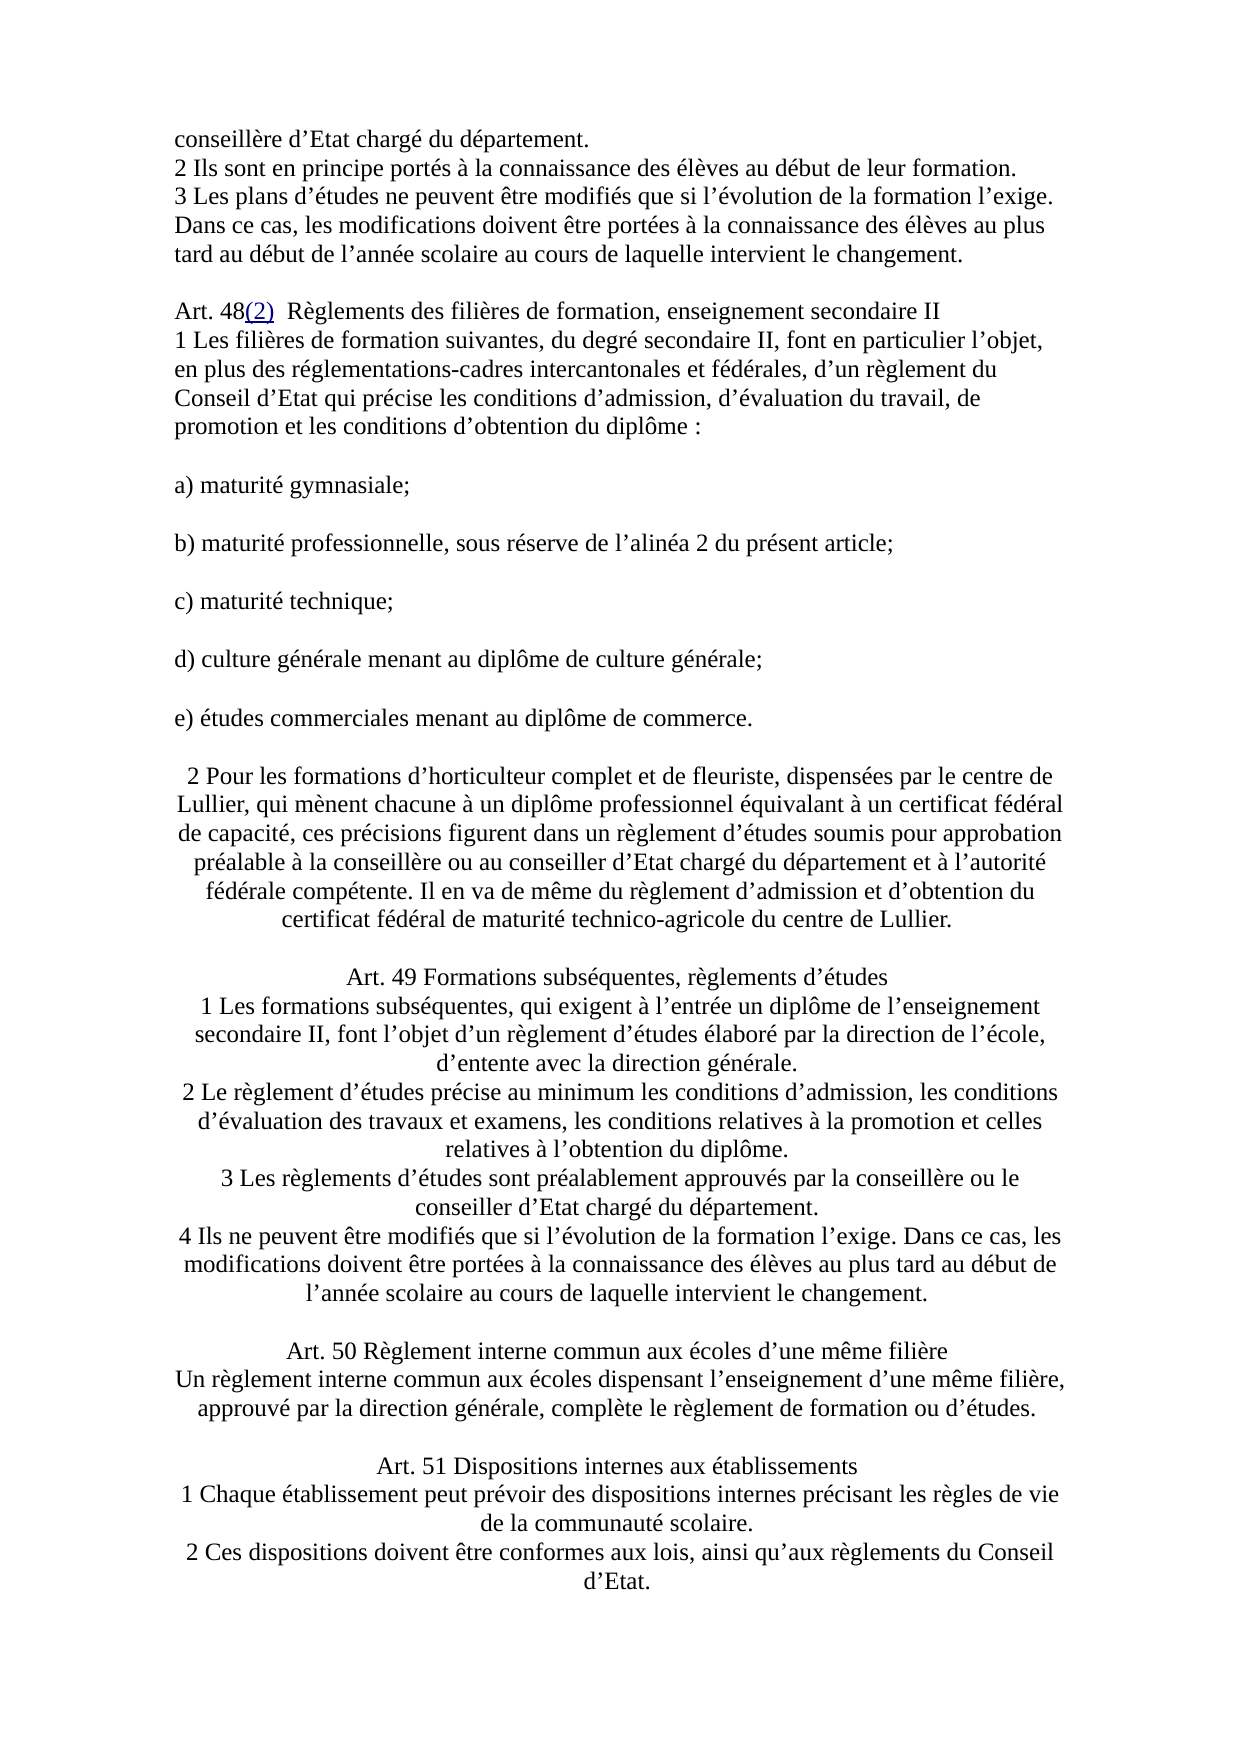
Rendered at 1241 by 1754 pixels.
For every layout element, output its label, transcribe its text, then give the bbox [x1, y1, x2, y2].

table_header [168, 118, 1072, 1629]
table_header conseillère d’Etat chargé du département. 2 Ils sont en principe portés à la connaissance des élèves au début de leur formation. 3 Les plans d’études ne peuvent être modifiés que si l’évolution de la formation l’exige. Dans ce cas, les modifications doivent être portées à la connaissance des élèves au plus tard au début de l’année scolaire au cours de laquelle intervient le changement. Art. 48(2) Règlements des filières de formation, enseignement secondaire II 1 Les filières de formation suivantes, du degré secondaire II, font en particulier l’objet, en plus des réglementations-cadres intercantonales et fédérales, d’un règlement du Conseil d’Etat qui précise les conditions d’admission, d’évaluation du travail, de promotion et les conditions d’obtention du diplôme : a) maturité gymnasiale; b) maturité professionnelle, sous réserve de l’alinéa 2 du présent article; c) maturité technique; d) culture générale menant au diplôme de culture générale; e) études commerciales menant au diplôme de commerce. 2 Pour les formations d’horticulteur complet et de fleuriste, dispensées par le centre de Lullier, qui mènent chacune à un diplôme professionnel équivalant à un certificat fédéral de capacité, ces précisions figurent dans un règlement d’études soumis pour approbation préalable à la conseillère ou au conseiller d’Etat chargé du département et à l’autorité fédérale compétente. Il en va de même du règlement d’admission et d’obtention du certificat fédéral de maturité technico-agricole du centre de Lullier. Art. 49 Formations subséquentes, règlements d’études 1 Les formations subséquentes, qui exigent à l’entrée un diplôme de l’enseignement secondaire II, font l’objet d’un règlement d’études élaboré par la direction de l’école, d’entente avec la direction générale. 2 Le règlement d’études précise au minimum les conditions d’admission, les conditions d’évaluation des travaux et examens, les conditions relatives à la promotion et celles relatives à l’obtention du diplôme. 3 Les règlements d’études sont préalablement approuvés par la conseillère ou le conseiller d’Etat chargé du département. 4 Ils ne peuvent être modifiés que si l’évolution de la formation l’exige. Dans ce cas, les modifications doivent être portées à la connaissance des élèves au plus tard au début de l’année scolaire au cours de laquelle intervient le changement. Art. 50 Règlement interne commun aux écoles d’une même filière Un règlement interne commun aux écoles dispensant l’enseignement d’une même filière, approuvé par la direction générale, complète le règlement de formation ou d’études. Art. 51 Dispositions internes aux établissements 1 Chaque établissement peut prévoir des dispositions internes précisant les règles de vie de la communauté scolaire. 2 Ces dispositions doivent être conformes aux lois, ainsi qu’aux règlements du Conseil d’Etat. [171, 121, 1069, 1626]
